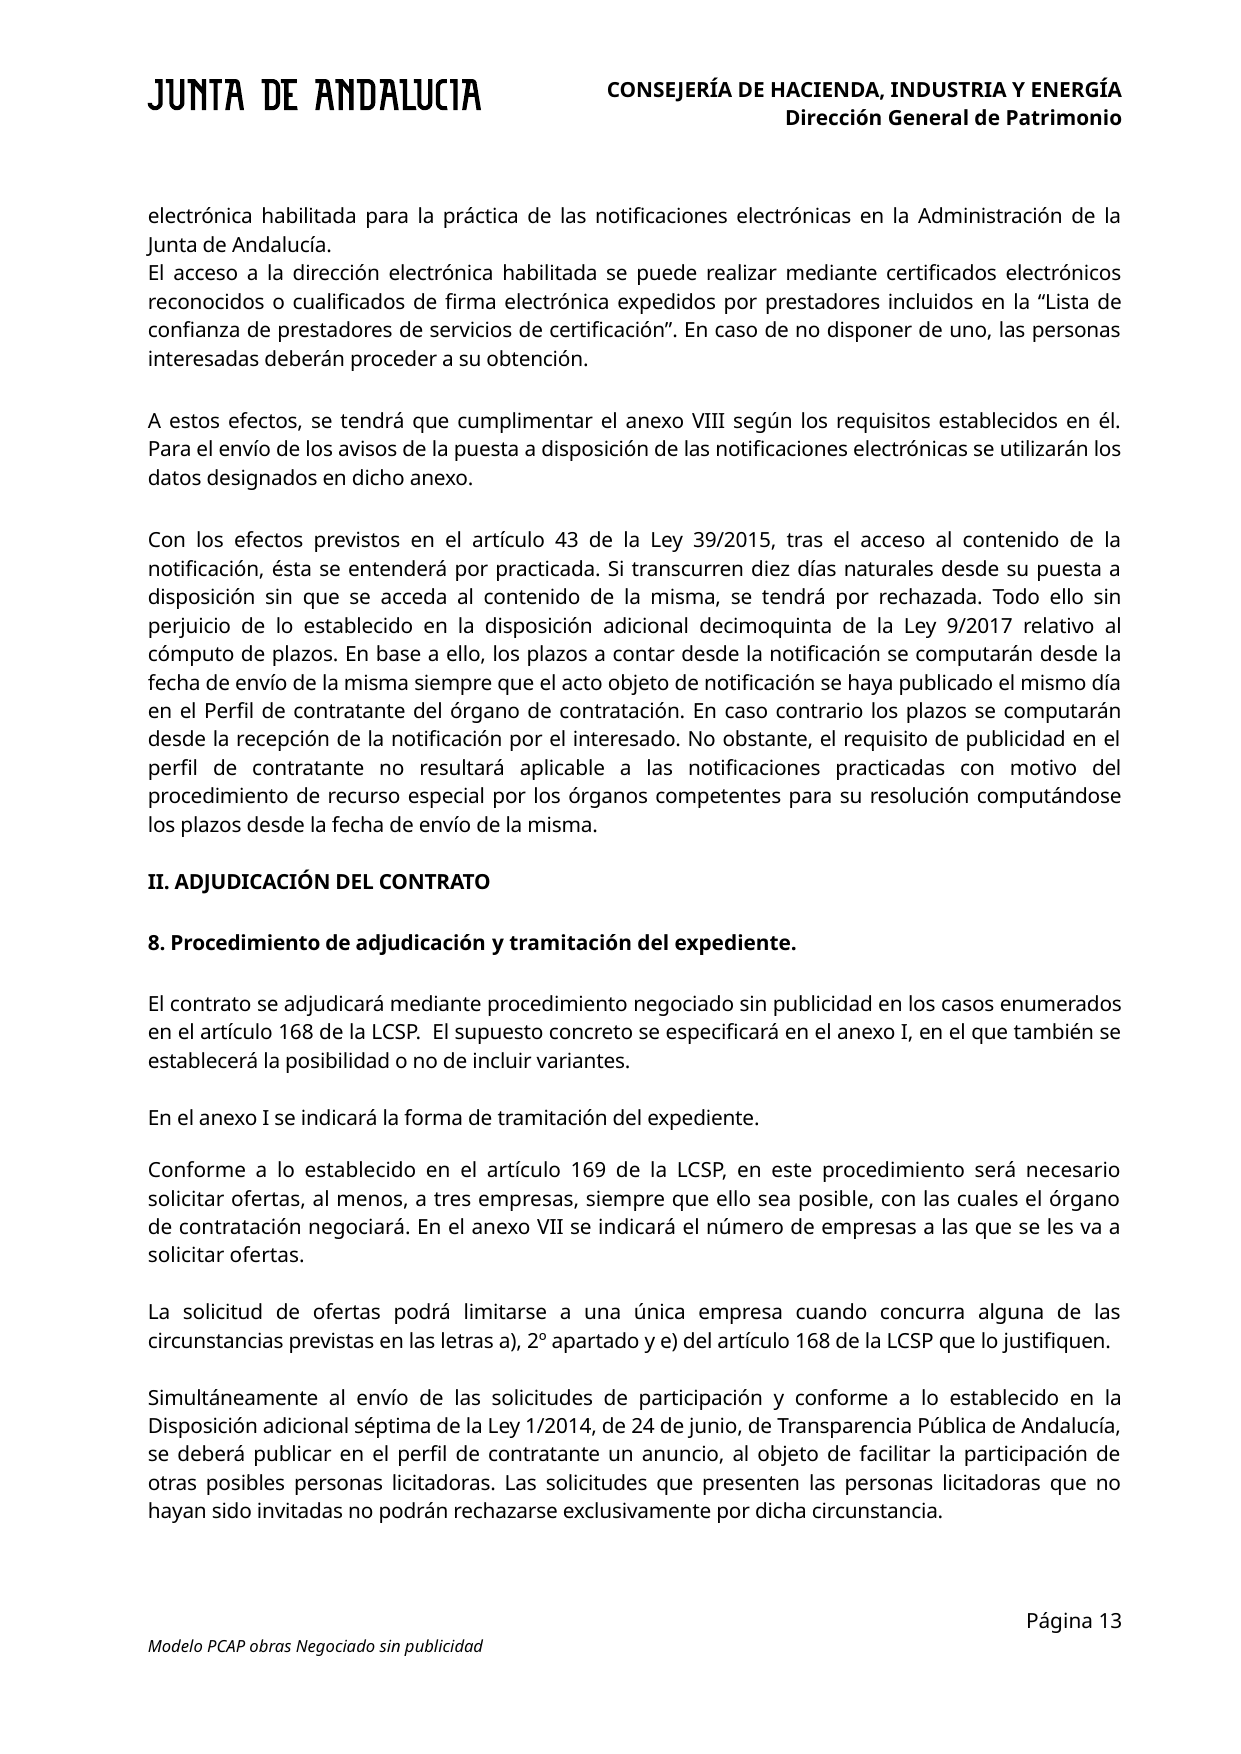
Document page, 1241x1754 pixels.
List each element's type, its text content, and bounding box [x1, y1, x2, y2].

text Simultáneamente al envío de las solicitudes de participación y conforme a lo establecido en la Disposición adicional séptima de la Ley 1/2014, de 24 de junio, de Transparencia Pública de Andalucía, se deberá publicar en el perfil de contratante un anuncio, al objeto de facilitar la participación de otras posibles personas licitadoras. Las solicitudes que presenten las personas licitadoras que no hayan sido invitadas no podrán rechazarse exclusivamente por dicha circunstancia. [148, 1383, 1122, 1525]
text II. ADJUDICACIÓN DEL CONTRATO [148, 867, 1122, 895]
text El contrato se adjudicará mediante procedimiento negociado sin publicidad en los casos enumerados en el artículo 168 de la LCSP. El supuesto concreto se especificará en el anexo I, en el que también se establecerá la posibilidad o no de incluir variantes. [148, 989, 1122, 1074]
text El acceso a la dirección electrónica habilitada se puede realizar mediante certificados electrónicos reconocidos o cualificados de firma electrónica expedidos por prestadores incluidos en la “Lista de confianza de prestadores de servicios de certificación”. En caso de no disponer de uno, las personas interesadas deberán proceder a su obtención. [148, 258, 1122, 372]
text Con los efectos previstos en el artículo 43 de la Ley 39/2015, tras el acceso al contenido de la notificación, ésta se entenderá por practicada. Si transcurren diez días naturales desde su puesta a disposición sin que se acceda al contenido de la misma, se tendrá por rechazada. Todo ello sin perjuicio de lo establecido en la disposición adicional decimoquinta de la Ley 9/2017 relativo al cómputo de plazos. En base a ello, los plazos a contar desde la notificación se computarán desde la fecha de envío de la misma siempre que el acto objeto de notificación se haya publicado el mismo día en el Perfil de contratante del órgano de contratación. En caso contrario los plazos se computarán desde la recepción de la notificación por el interesado. No obstante, el requisito de publicidad en el perfil de contratante no resultará aplicable a las notificaciones practicadas con motivo del procedimiento de recurso especial por los órganos competentes para su resolución computándose los plazos desde la fecha de envío de la misma. [148, 526, 1122, 838]
text electrónica habilitada para la práctica de las notificaciones electrónicas en la Administración de la Junta de Andalucía. [148, 201, 1122, 258]
text 8. Procedimiento de adjudicación y tramitación del expediente. [148, 924, 1122, 958]
text Conforme a lo establecido en el artículo 169 de la LCSP, en este procedimiento será necesario solicitar ofertas, al menos, a tres empresas, siempre que ello sea posible, con las cuales el órgano de contratación negociará. En el anexo VII se indicará el número de empresas a las que se les va a solicitar ofertas. [148, 1155, 1122, 1269]
text En el anexo I se indicará la forma de tramitación del expediente. [148, 1103, 1122, 1131]
text La solicitud de ofertas podrá limitarse a una única empresa cuando concurra alguna de las circunstancias previstas en las letras a), 2º apartado y e) del artículo 168 de la LCSP que lo justifiquen. [148, 1297, 1122, 1354]
text A estos efectos, se tendrá que cumplimentar el anexo VIII según los requisitos establecidos en él. Para el envío de los avisos de la puesta a disposición de las notificaciones electrónicas se utilizarán los datos designados en dicho anexo. [148, 406, 1122, 491]
